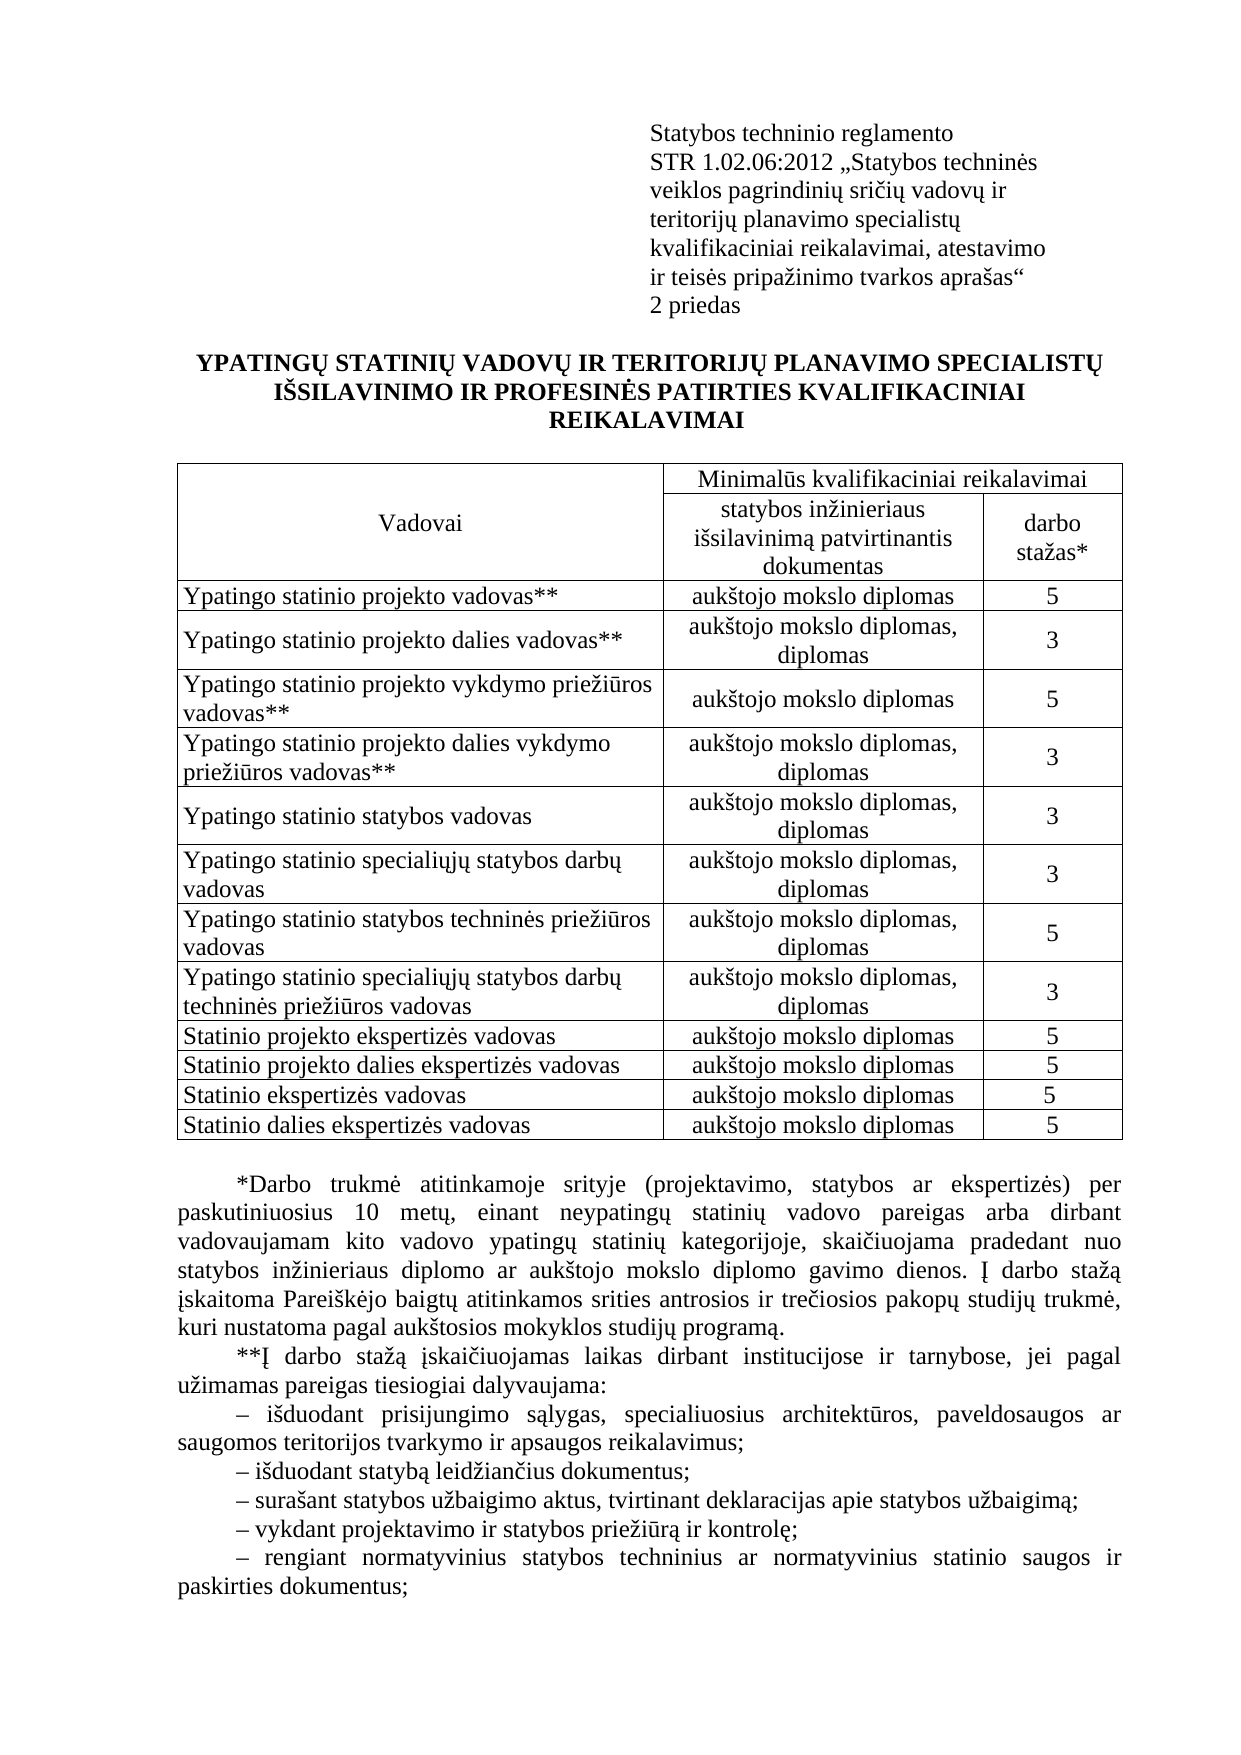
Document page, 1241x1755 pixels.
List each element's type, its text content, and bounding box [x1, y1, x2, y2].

table_cell aukštojo mokslo diplomas, diplomas [664, 787, 983, 844]
text **Į darbo stažą įskaičiuojamas laikas dirbant institucijose ir tarnybose, jei pagal užimamas pareigas tiesiogiai dalyvaujama: [177, 1341, 1122, 1399]
table_cell Statinio projekto ekspertizės vadovas [178, 1021, 663, 1049]
table_cell 5 [984, 1021, 1122, 1049]
table_cell darbo stažas* [984, 494, 1122, 580]
table_cell 5 [984, 1051, 1122, 1079]
table_cell Ypatingo statinio specialiųjų statybos darbų techninės priežiūros vadovas [178, 962, 663, 1020]
table_cell aukštojo mokslo diplomas, diplomas [664, 845, 983, 903]
table_cell 3 [984, 845, 1122, 903]
table_cell 5 [984, 1080, 1122, 1109]
table_cell statybos inžinieriaus išsilavinimą patvirtinantis dokumentas [664, 494, 983, 580]
table_cell 5 [984, 581, 1122, 610]
table_cell Statinio ekspertizės vadovas [178, 1080, 663, 1109]
table_cell 5 [984, 1110, 1122, 1139]
table_cell aukštojo mokslo diplomas [664, 1021, 983, 1049]
table_cell aukštojo mokslo diplomas, diplomas [664, 962, 983, 1020]
table_cell 3 [984, 728, 1122, 786]
table_header Minimalūs kvalifikaciniai reikalavimai [664, 464, 1122, 493]
table_cell Ypatingo statinio projekto vykdymo priežiūros vadovas** [178, 670, 663, 727]
table_cell aukštojo mokslo diplomas [664, 1051, 983, 1079]
text 2 priedas [649, 291, 1122, 319]
text ir teisės pripažinimo tvarkos aprašas“ [649, 262, 1122, 291]
table_cell aukštojo mokslo diplomas, diplomas [664, 904, 983, 961]
table_cell Ypatingo statinio statybos vadovas [178, 787, 663, 844]
table_cell Ypatingo statinio projekto dalies vykdymo priežiūros vadovas** [178, 728, 663, 786]
table_cell aukštojo mokslo diplomas [664, 1080, 983, 1109]
text teritorijų planavimo specialistų [649, 204, 1122, 233]
table_cell Statinio projekto dalies ekspertizės vadovas [178, 1051, 663, 1079]
table_cell 5 [984, 904, 1122, 961]
table_cell 3 [984, 611, 1122, 668]
text – rengiant normatyvinius statybos techninius ar normatyvinius statinio saugos ir paskirties dokumentus; [177, 1542, 1122, 1600]
table_cell aukštojo mokslo diplomas [664, 670, 983, 727]
text – išduodant prisijungimo sąlygas, specialiuosius architektūros, paveldosaugos ar saugomos teritorijos tvarkymo ir apsaugos reikalavimus; [177, 1399, 1122, 1456]
table_cell aukštojo mokslo diplomas [664, 1110, 983, 1139]
table_cell Ypatingo statinio specialiųjų statybos darbų vadovas [178, 845, 663, 903]
table_cell aukštojo mokslo diplomas, diplomas [664, 728, 983, 786]
table_cell 3 [984, 787, 1122, 844]
text *Darbo trukmė atitinkamoje srityje (projektavimo, statybos ar ekspertizės) per paskutiniuosius 10 metų, einant neypatingų statinių vadovo pareigas arba dirbant vadovaujamam kito vadovo ypatingų statinių kategorijoje, skaičiuojama pradedant nuo statybos inžinieriaus diplomo ar aukštojo mokslo diplomo gavimo dienos. Į darbo stažą įskaitoma Pareiškėjo baigtų atitinkamos srities antrosios ir trečiosios pakopų studijų trukmė, kuri nustatoma pagal aukštosios mokyklos studijų programą. [177, 1169, 1122, 1341]
text kvalifikaciniai reikalavimai, atestavimo [649, 233, 1122, 262]
text STR 1.02.06:2012 „Statybos techninės [649, 147, 1122, 176]
table_header Vadovai [178, 464, 663, 580]
text veiklos pagrindinių sričių vadovų ir [649, 176, 1122, 204]
table_cell aukštojo mokslo diplomas, diplomas [664, 611, 983, 668]
text – išduodant statybą leidžiančius dokumentus; [177, 1456, 1122, 1485]
table_cell Statinio dalies ekspertizės vadovas [178, 1110, 663, 1139]
table_cell Ypatingo statinio statybos techninės priežiūros vadovas [178, 904, 663, 961]
table_cell 5 [984, 670, 1122, 727]
text YPATINGŲ STATINIŲ VADOVŲ IR TERITORIJŲ PLANAVIMO SPECIALISTŲ IŠSILAVINIMO IR PROFESINĖS PATIRTIES KVALIFIKACINIAI REIKALAVIMAI [177, 348, 1122, 434]
table_cell Ypatingo statinio projekto dalies vadovas** [178, 611, 663, 668]
table_cell aukštojo mokslo diplomas [664, 581, 983, 610]
text Statybos techninio reglamento [649, 118, 1122, 147]
text – vykdant projektavimo ir statybos priežiūrą ir kontrolę; [177, 1514, 1122, 1542]
table_cell 3 [984, 962, 1122, 1020]
text – surašant statybos užbaigimo aktus, tvirtinant deklaracijas apie statybos užbaigimą; [177, 1485, 1122, 1514]
table_cell Ypatingo statinio projekto vadovas** [178, 581, 663, 610]
